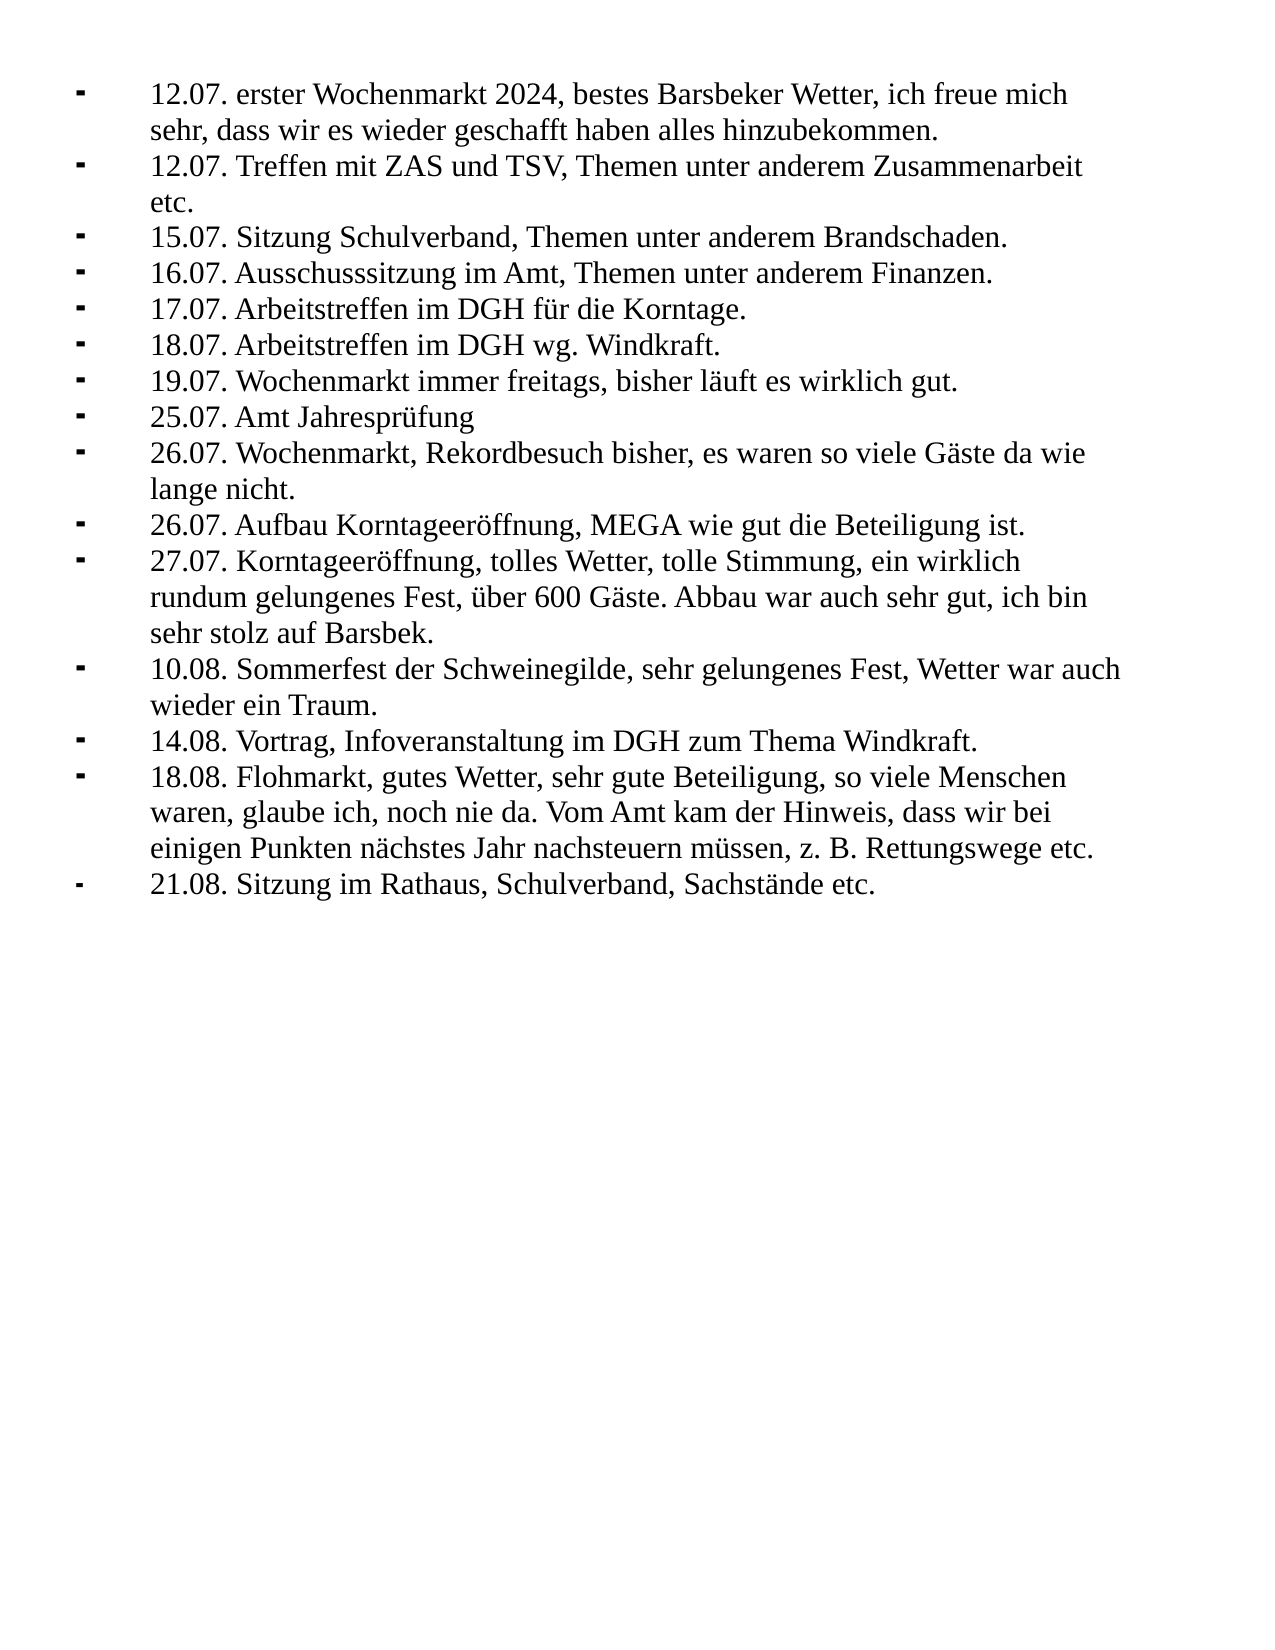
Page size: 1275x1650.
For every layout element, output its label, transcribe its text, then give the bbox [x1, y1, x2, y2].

list 12.07. Treffen mit ZAS und TSV, Themen unter anderem Zusammenarbeit etc. [75, 147, 1125, 219]
list 26.07. Aufbau Korntageeröffnung, MEGA wie gut die Beteiligung ist. [75, 506, 1125, 542]
list 14.08. Vortrag, Infoveranstaltung im DGH zum Thema Windkraft. [75, 722, 1125, 758]
list 17.07. Arbeitstreffen im DGH für die Korntage. [75, 291, 1125, 327]
list 10.08. Sommerfest der Schweinegilde, sehr gelungenes Fest, Wetter war auch wieder ein Traum. [75, 650, 1125, 722]
list 12.07. erster Wochenmarkt 2024, bestes Barsbeker Wetter, ich freue mich sehr, dass wir es wieder geschafft haben alles hinzubekommen. [75, 75, 1125, 147]
list 16.07. Ausschusssitzung im Amt, Themen unter anderem Finanzen. [75, 255, 1125, 291]
list 27.07. Korntageeröffnung, tolles Wetter, tolle Stimmung, ein wirklich rundum gelungenes Fest, über 600 Gäste. Abbau war auch sehr gut, ich bin sehr stolz auf Barsbek. [75, 542, 1125, 650]
list 19.07. Wochenmarkt immer freitags, bisher läuft es wirklich gut. [75, 362, 1125, 398]
list 26.07. Wochenmarkt, Rekordbesuch bisher, es waren so viele Gäste da wie lange nicht. [75, 434, 1125, 506]
list 15.07. Sitzung Schulverband, Themen unter anderem Brandschaden. [75, 219, 1125, 255]
list 18.07. Arbeitstreffen im DGH wg. Windkraft. [75, 327, 1125, 362]
list 25.07. Amt Jahresprüfung [75, 398, 1125, 434]
list 21.08. Sitzung im Rathaus, Schulverband, Sachstände etc. [75, 866, 1125, 902]
list 18.08. Flohmarkt, gutes Wetter, sehr gute Beteiligung, so viele Menschen waren, glaube ich, noch nie da. Vom Amt kam der Hinweis, dass wir bei einigen Punkten nächstes Jahr nachsteuern müssen, z. B. Rettungswege etc. [75, 758, 1125, 866]
